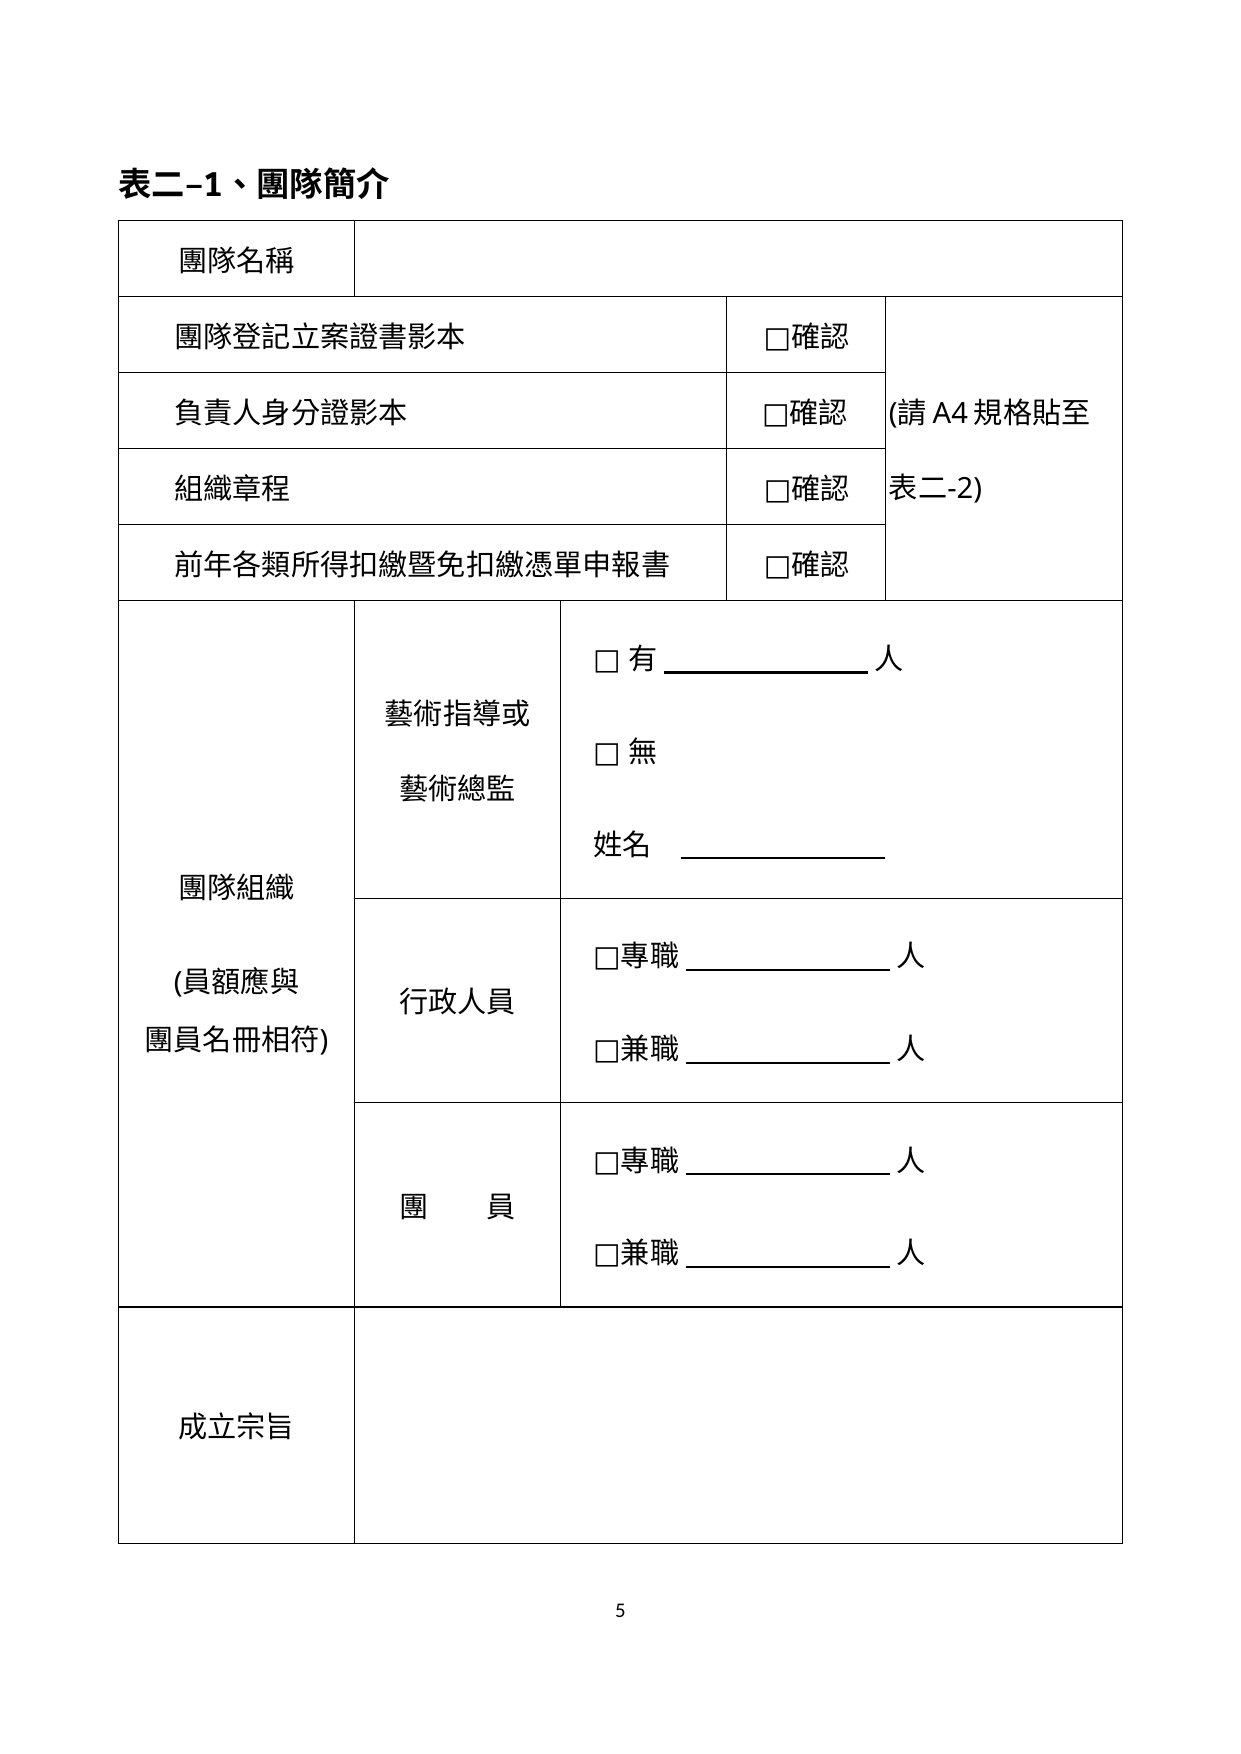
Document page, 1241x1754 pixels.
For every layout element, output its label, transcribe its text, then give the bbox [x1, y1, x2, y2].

table_cell □確認 [727, 297, 885, 372]
table_cell 行政人員 [355, 899, 560, 1102]
table_cell □確認 [727, 449, 885, 524]
table_header [355, 221, 1122, 296]
table_header 團隊名稱 [119, 221, 354, 296]
table_cell 藝術指導或 藝術總監 [355, 601, 560, 897]
table_cell 成立宗旨 [119, 1308, 354, 1543]
table_cell □確認 [727, 525, 885, 600]
table_cell 負責人身分證影本 [119, 373, 726, 448]
table_cell 組織章程 [119, 449, 726, 524]
table_cell 團 員 [355, 1103, 560, 1306]
table_cell [355, 1308, 1122, 1543]
table_cell □ 有 人 □ 無 姓名 [561, 601, 1122, 897]
table_cell □專職 人 □兼職 人 [561, 1103, 1122, 1306]
table_cell (請A4規格貼至表二-2) [886, 297, 1122, 600]
table_cell 團隊登記立案證書影本 [119, 297, 726, 372]
text 表二–1、團隊簡介 [118, 145, 1122, 220]
table_cell □專職 人 □兼職 人 [561, 899, 1122, 1102]
table_cell 前年各類所得扣繳暨免扣繳憑單申報書 [119, 525, 726, 600]
table_cell 團隊組織 (員額應與 團員名冊相符) [119, 601, 354, 1306]
table_cell □確認 [727, 373, 885, 448]
